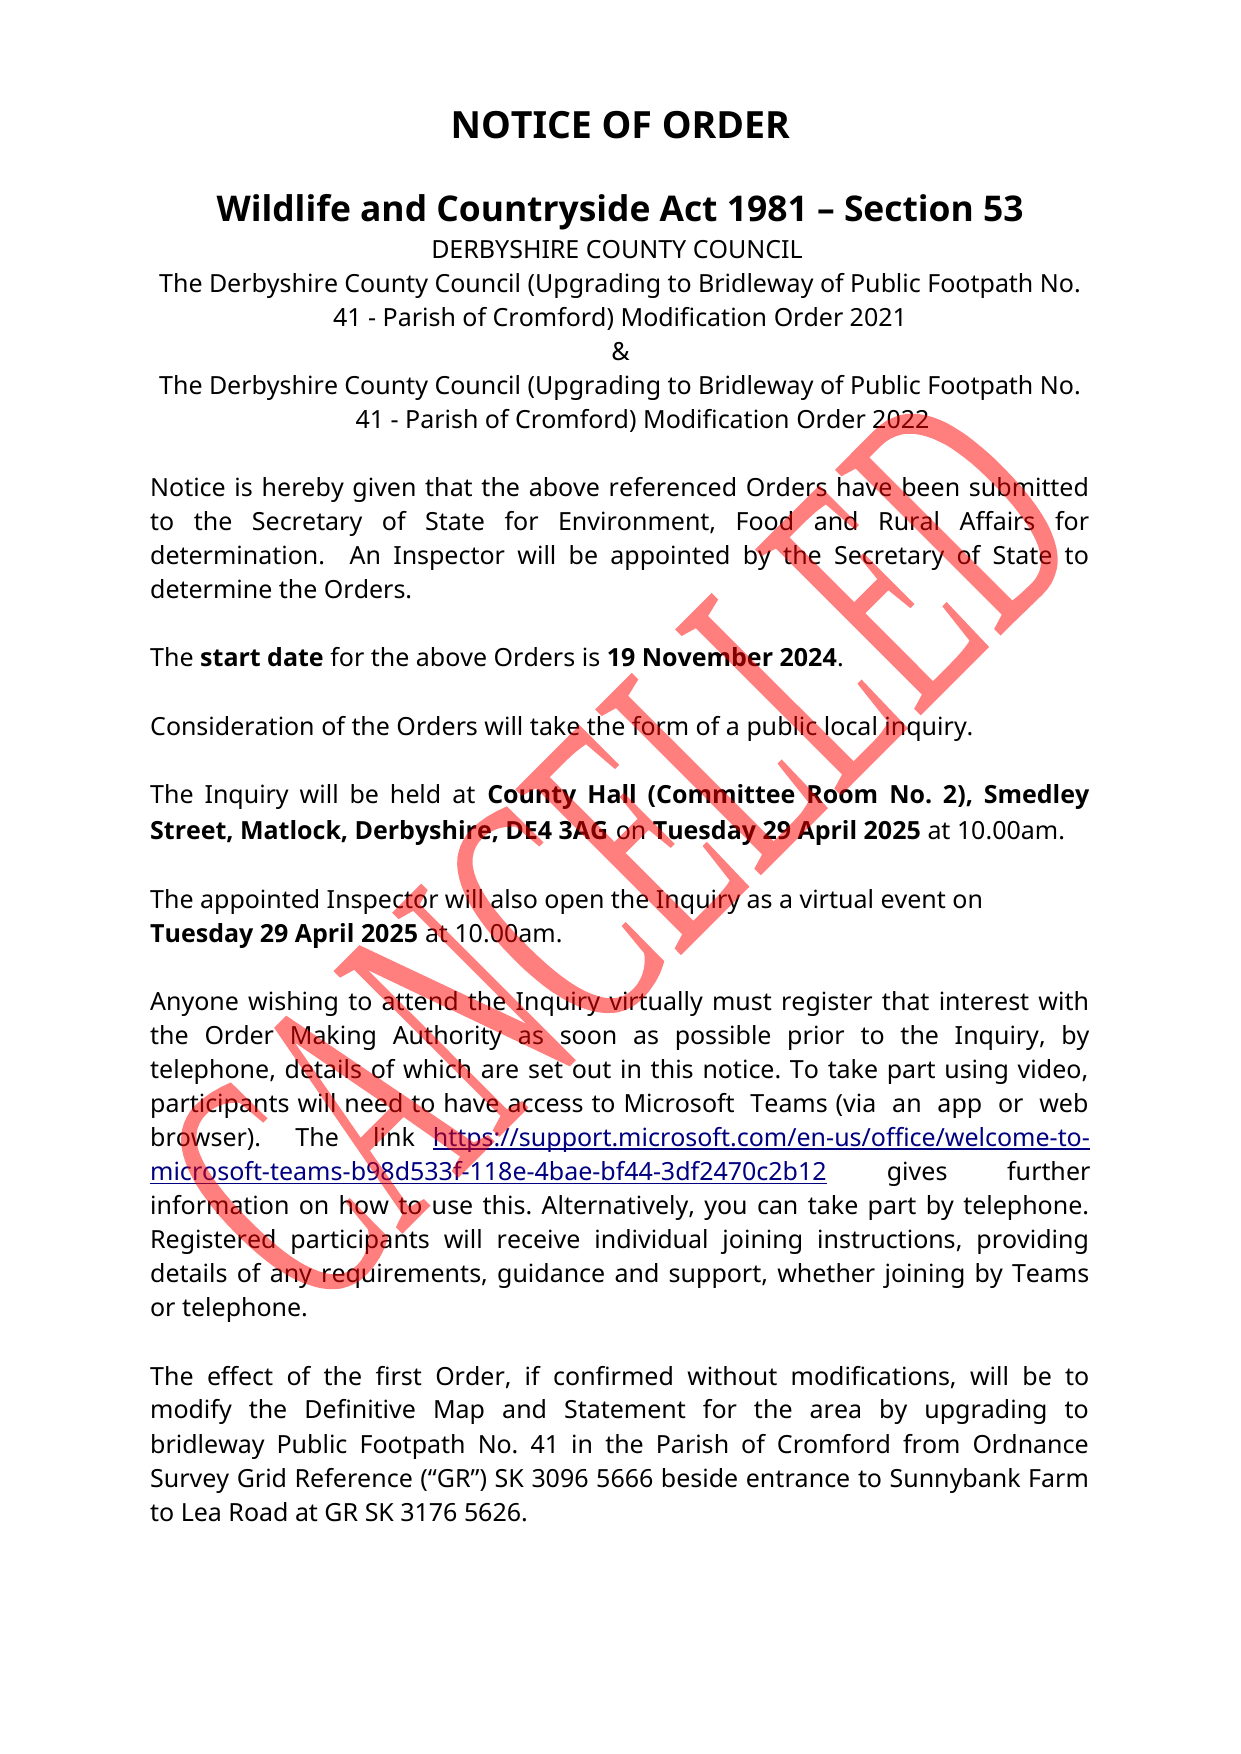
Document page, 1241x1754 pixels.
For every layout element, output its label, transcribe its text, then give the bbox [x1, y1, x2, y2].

text The appointed Inspector will also open the Inquiry as a virtual event on [655, 881, 728, 915]
text Anyone wishing to attend the Inquiry virtually must register that interest with the Order Making Authority as soon as possible prior to the Inquiry, by telephone, details of which are set out in this notice. To take part using video, participants will need to have access to Microsoft Teams (via an app or web browser). The link https://support.microsoft.com/en-us/office/welcome-to-microsoft-teams-b98d533f-118e-4bae-bf44-3df2470c2b12 gives further information on how to use this. Alternatively, you can take part by telephone. Registered participants will receive individual joining instructions, providing details of any requirements, guidance and support, whether joining by Teams or telephone. [150, 983, 1090, 1183]
text The appointed Inspector will also open the Inquiry as a virtual event on [723, 881, 1090, 915]
text Tuesday 29 April 2025 at 10.00am. [500, 915, 681, 949]
text Tuesday 29 April 2025 at 10.00am. [150, 915, 450, 949]
text The effect of the first Order, if confirmed without modifications, will be to modify the Definitive Map and Statement for the area by upgrading to bridleway Public Footpath No. 41 in the Parish of Cromford from Ordnance Survey Grid Reference (“GR”) SK 3096 5666 beside entrance to Sunnybank Farm to Lea Road at GR SK 3176 5626. [150, 1358, 1090, 1528]
text The Inquiry will be held at County Hall (Committee Room No. 2), Smedley Street, Matlock, Derbyshire, DE4 3AG on Tuesday 29 April 2025 at 10.00am. [710, 776, 807, 838]
text Consideration of the Orders will take the form of a public local inquiry. [150, 708, 648, 742]
text Consideration of the Orders will take the form of a public local inquiry. [642, 708, 808, 742]
text Tuesday 29 April 2025 at 10.00am. [689, 915, 1090, 949]
text Notice is hereby given that the above referenced Orders have been submitted to the Secretary of State for Environment, Food and Rural Affairs for determination. An Inspector will be appointed by the Secretary of State to determine the Orders. [150, 470, 992, 606]
text The Inquiry will be held at County Hall (Committee Room No. 2), Smedley Street, Matlock, Derbyshire, DE4 3AG on Tuesday 29 April 2025 at 10.00am. [551, 776, 753, 847]
text Consideration of the Orders will take the form of a public local inquiry. [890, 708, 1090, 742]
text Notice is hereby given that the above referenced Orders have been submitted to the Secretary of State for Environment, Food and Rural Affairs for determination. An Inspector will be appointed by the Secretary of State to determine the Orders. [1007, 470, 1090, 606]
text Tuesday 29 April 2025 at 10.00am. [432, 915, 503, 949]
text Consideration of the Orders will take the form of a public local inquiry. [802, 708, 887, 742]
text The start date for the above Orders is 19 November 2024. [734, 640, 900, 674]
text The Inquiry will be held at County Hall (Committee Room No. 2), Smedley Street, Matlock, Derbyshire, DE4 3AG on Tuesday 29 April 2025 at 10.00am. [791, 776, 1090, 847]
text & [150, 333, 1090, 367]
text DERBYSHIRE COUNTY COUNCIL [150, 231, 1090, 265]
text The appointed Inspector will also open the Inquiry as a virtual event on [478, 881, 661, 915]
text The Derbyshire County Council (Upgrading to Bridleway of Public Footpath No. 41 - Parish of Cromford) Modification Order 2021 [150, 265, 1090, 333]
text Wildlife and Countryside Act 1981 – Section 53 [150, 183, 1090, 231]
text Notice is hereby given that the above referenced Orders have been submitted to the Secretary of State for Environment, Food and Rural Affairs for determination. An Inspector will be appointed by the Secretary of State to determine the Orders. [883, 470, 1040, 600]
text The Derbyshire County Council (Upgrading to Bridleway of Public Footpath No. 41 - Parish of Cromford) Modification Order 2022 [150, 367, 1090, 436]
text The start date for the above Orders is 19 November 2024. [894, 640, 968, 674]
text The start date for the above Orders is 19 November 2024. [964, 640, 1090, 674]
text The appointed Inspector will also open the Inquiry as a virtual event on [150, 881, 475, 915]
text The Inquiry will be held at County Hall (Committee Room No. 2), Smedley Street, Matlock, Derbyshire, DE4 3AG on Tuesday 29 April 2025 at 10.00am. [150, 776, 593, 847]
text NOTICE OF ORDER [150, 98, 1090, 149]
text The start date for the above Orders is 19 November 2024. [150, 640, 740, 674]
text Anyone wishing to attend the Inquiry virtually must register that interest with the Order Making Authority as soon as possible prior to the Inquiry, by telephone, details of which are set out in this notice. To take part using video, participants will need to have access to Microsoft Teams (via an app or web browser). The link https://support.microsoft.com/en-us/office/welcome-to-microsoft-teams-b98d533f-118e-4bae-bf44-3df2470c2b12 gives further information on how to use this. Alternatively, you can take part by telephone. Registered participants will receive individual joining instructions, providing details of any requirements, guidance and support, whether joining by Teams or telephone. [150, 1118, 1090, 1324]
